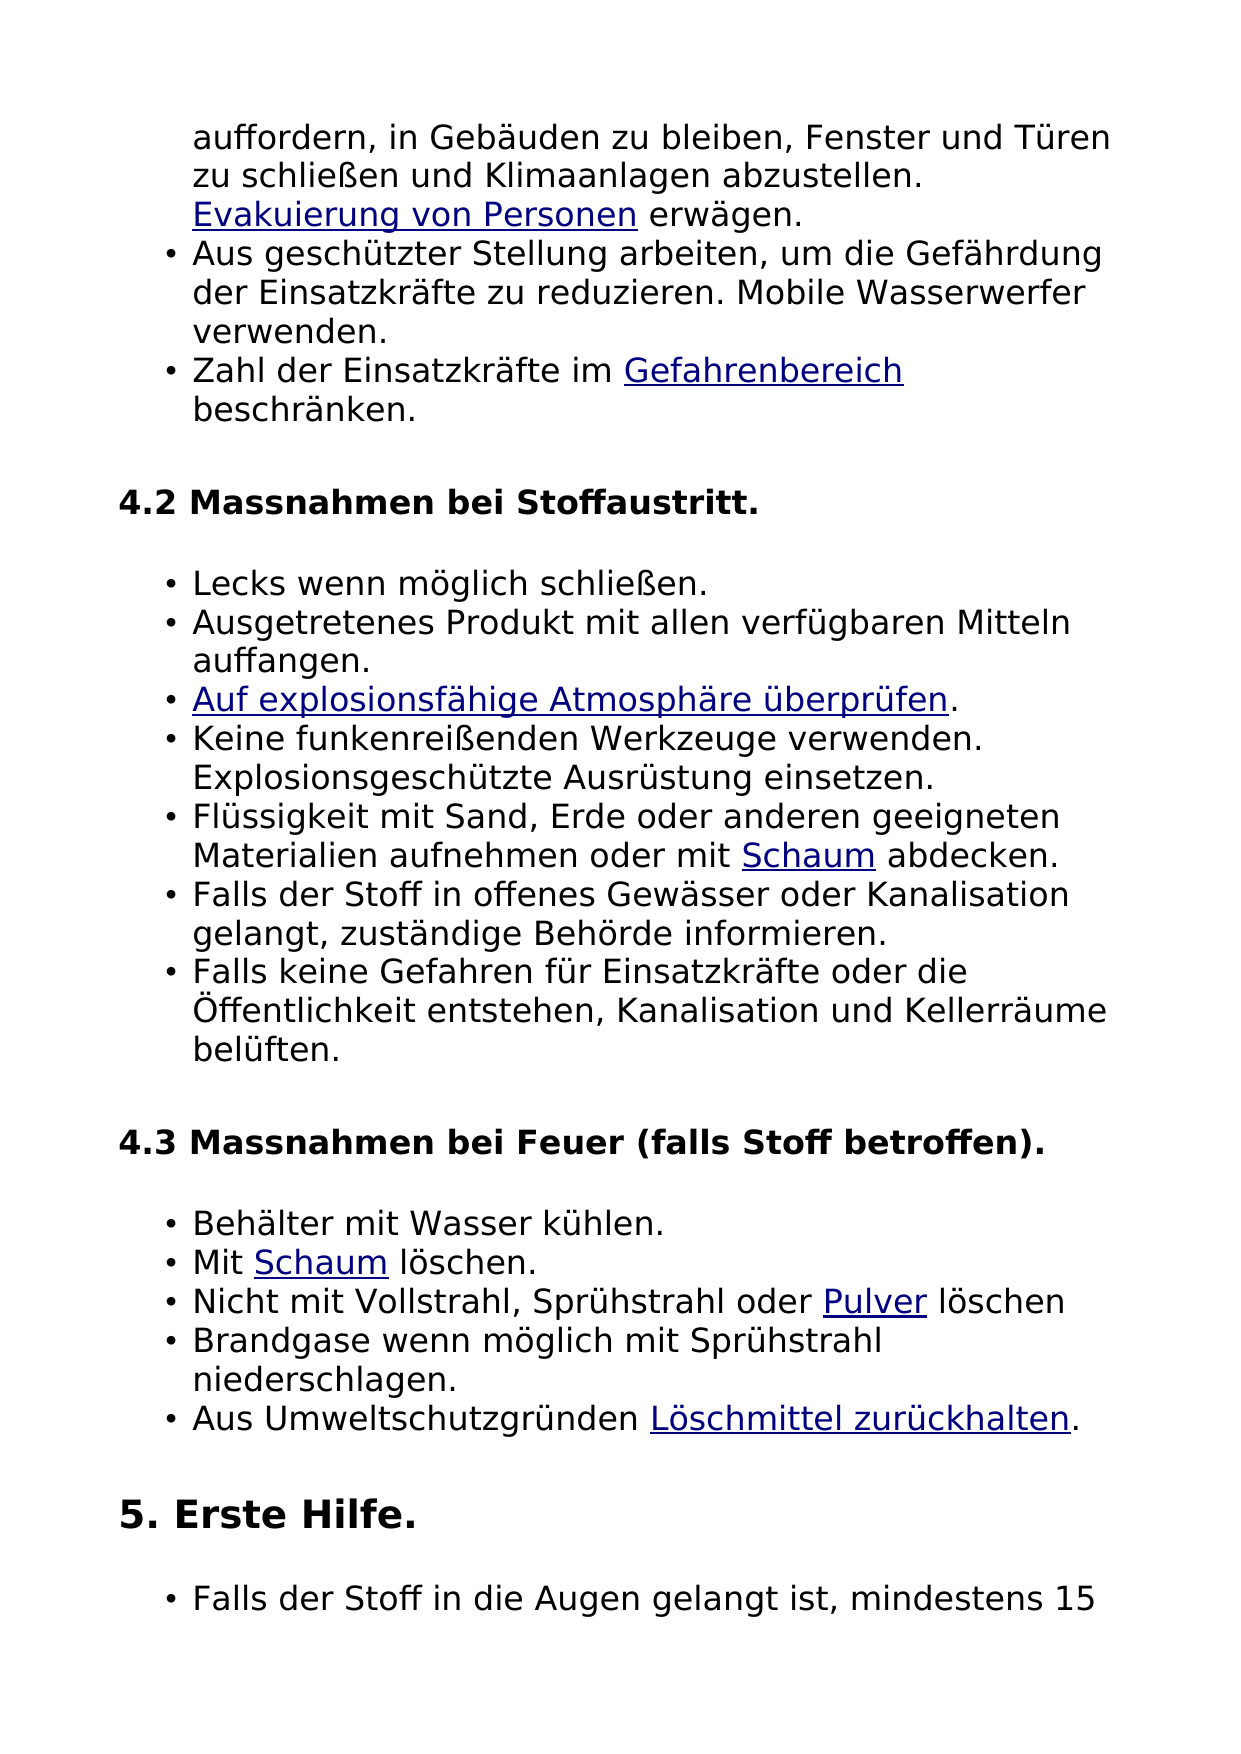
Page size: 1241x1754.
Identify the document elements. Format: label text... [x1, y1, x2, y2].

list Nicht mit Vollstrahl, Sprühstrahl oder Pulver löschen [177, 1282, 1122, 1321]
list Zahl der Einsatzkräfte im Gefahrenbereich beschränken. [177, 351, 1122, 429]
list Lecks wenn möglich schließen. [177, 564, 1122, 603]
list Falls keine Gefahren für Einsatzkräfte oder die Öffentlichkeit entstehen, Kanalisation und Kellerräume belüften. [177, 953, 1122, 1069]
list Brandgase wenn möglich mit Sprühstrahl niederschlagen. [177, 1321, 1122, 1399]
list Keine funkenreißenden Werkzeuge verwenden. Explosionsgeschützte Ausrüstung einsetzen. [177, 720, 1122, 797]
list Ausgetretenes Produkt mit allen verfügbaren Mitteln auffangen. [177, 603, 1122, 681]
list Falls der Stoff in die Augen gelangt ist, mindestens 15 [177, 1579, 1122, 1618]
list Mit Schaum löschen. [177, 1243, 1122, 1282]
subtitle 4.3 Massnahmen bei Feuer (falls Stoff betroffen). [118, 1124, 1122, 1163]
list Falls der Stoff in offenes Gewässer oder Kanalisation gelangt, zuständige Behörde informieren. [177, 875, 1122, 953]
subtitle 4.2 Massnahmen bei Stoffaustritt. [118, 483, 1122, 522]
list Aus Umweltschutzgründen Löschmittel zurückhalten. [177, 1399, 1122, 1438]
list Auf explosionsfähige Atmosphäre überprüfen. [177, 681, 1122, 720]
subtitle 5. Erste Hilfe. [118, 1492, 1122, 1537]
list auffordern, in Gebäuden zu bleiben, Fenster und Türen zu schließen und Klimaanlagen abzustellen. Evakuierung von Personen erwägen. [177, 118, 1122, 235]
list Flüssigkeit mit Sand, Erde oder anderen geeigneten Materialien aufnehmen oder mit Schaum abdecken. [177, 797, 1122, 875]
list Behälter mit Wasser kühlen. [177, 1205, 1122, 1243]
list Aus geschützter Stellung arbeiten, um die Gefährdung der Einsatzkräfte zu reduzieren. Mobile Wasserwerfer verwenden. [177, 235, 1122, 351]
